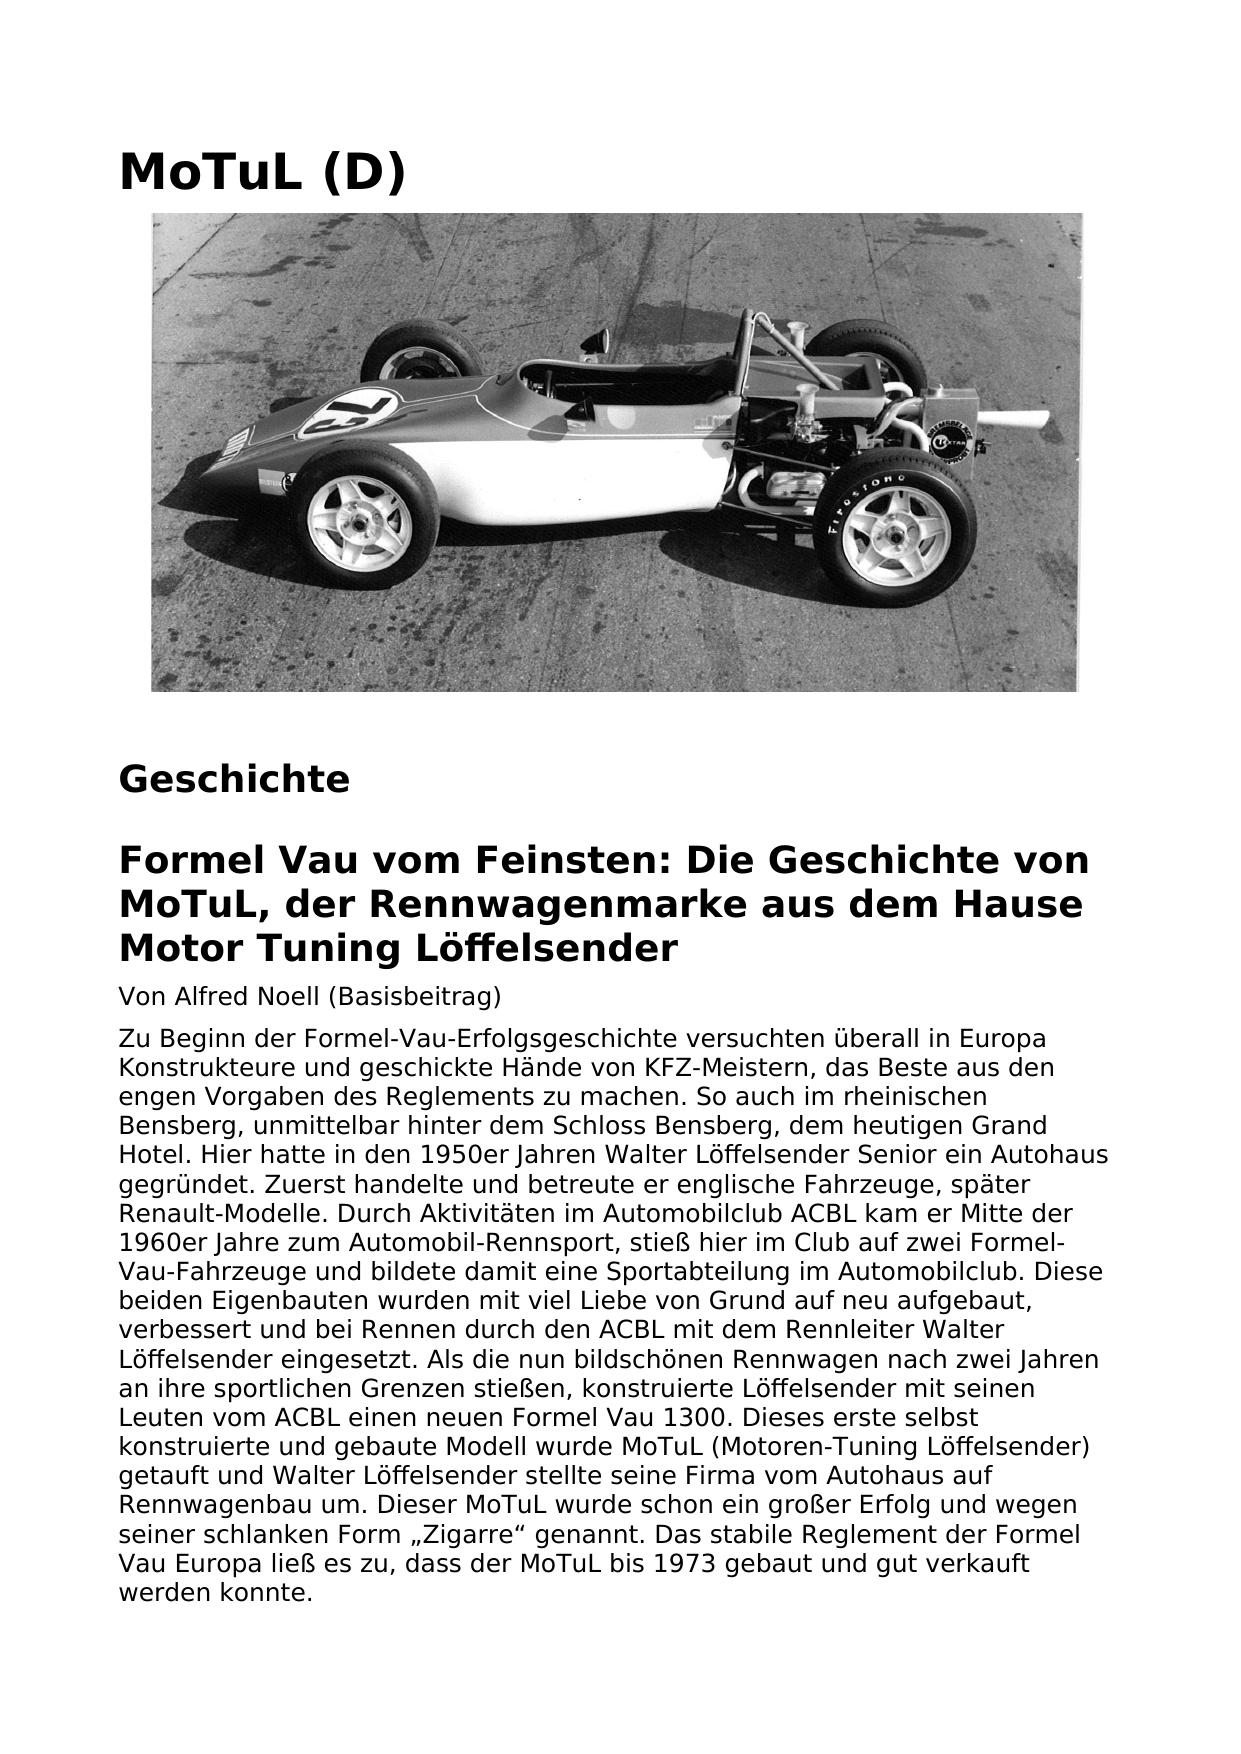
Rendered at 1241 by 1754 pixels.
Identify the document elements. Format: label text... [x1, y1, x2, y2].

subtitle Formel Vau vom Feinsten: Die Geschichte von MoTuL, der Rennwagenmarke aus dem Hause Motor Tuning Löffelsender [118, 839, 1122, 970]
subtitle MoTuL (D) [118, 143, 1122, 201]
text Zu Beginn der Formel-Vau-Erfolgsgeschichte versuchten überall in Europa Konstrukteure und geschickte Hände von KFZ-Meistern, das Beste aus den engen Vorgaben des Reglements zu machen. So auch im rheinischen Bensberg, unmittelbar hinter dem Schloss Bensberg, dem heutigen Grand Hotel. Hier hatte in den 1950er Jahren Walter Löffelsender Senior ein Autohaus gegründet. Zuerst handelte und betreute er englische Fahrzeuge, später Renault-Modelle. Durch Aktivitäten im Automobilclub ACBL kam er Mitte der 1960er Jahre zum Automobil-Rennsport, stieß hier im Club auf zwei Formel-Vau-Fahrzeuge und bildete damit eine Sportabteilung im Automobilclub. Diese beiden Eigenbauten wurden mit viel Liebe von Grund auf neu aufgebaut, verbessert und bei Rennen durch den ACBL mit dem Rennleiter Walter Löffelsender eingesetzt. Als die nun bildschönen Rennwagen nach zwei Jahren an ihre sportlichen Grenzen stießen, konstruierte Löffelsender mit seinen Leuten vom ACBL einen neuen Formel Vau 1300. Dieses erste selbst konstruierte und gebaute Modell wurde MoTuL (Motoren-Tuning Löffelsender) getauft und Walter Löffelsender stellte seine Firma vom Autohaus auf Rennwagenbau um. Dieser MoTuL wurde schon ein großer Erfolg und wegen seiner schlanken Form „Zigarre“ genannt. Das stabile Reglement der Formel Vau Europa ließ es zu, dass der MoTuL bis 1973 gebaut und gut verkauft werden konnte. [118, 1024, 1122, 1607]
subtitle Geschichte [118, 758, 1122, 801]
text Von Alfred Noell (Basisbeitrag) [118, 982, 1122, 1012]
picture [151, 213, 1089, 692]
